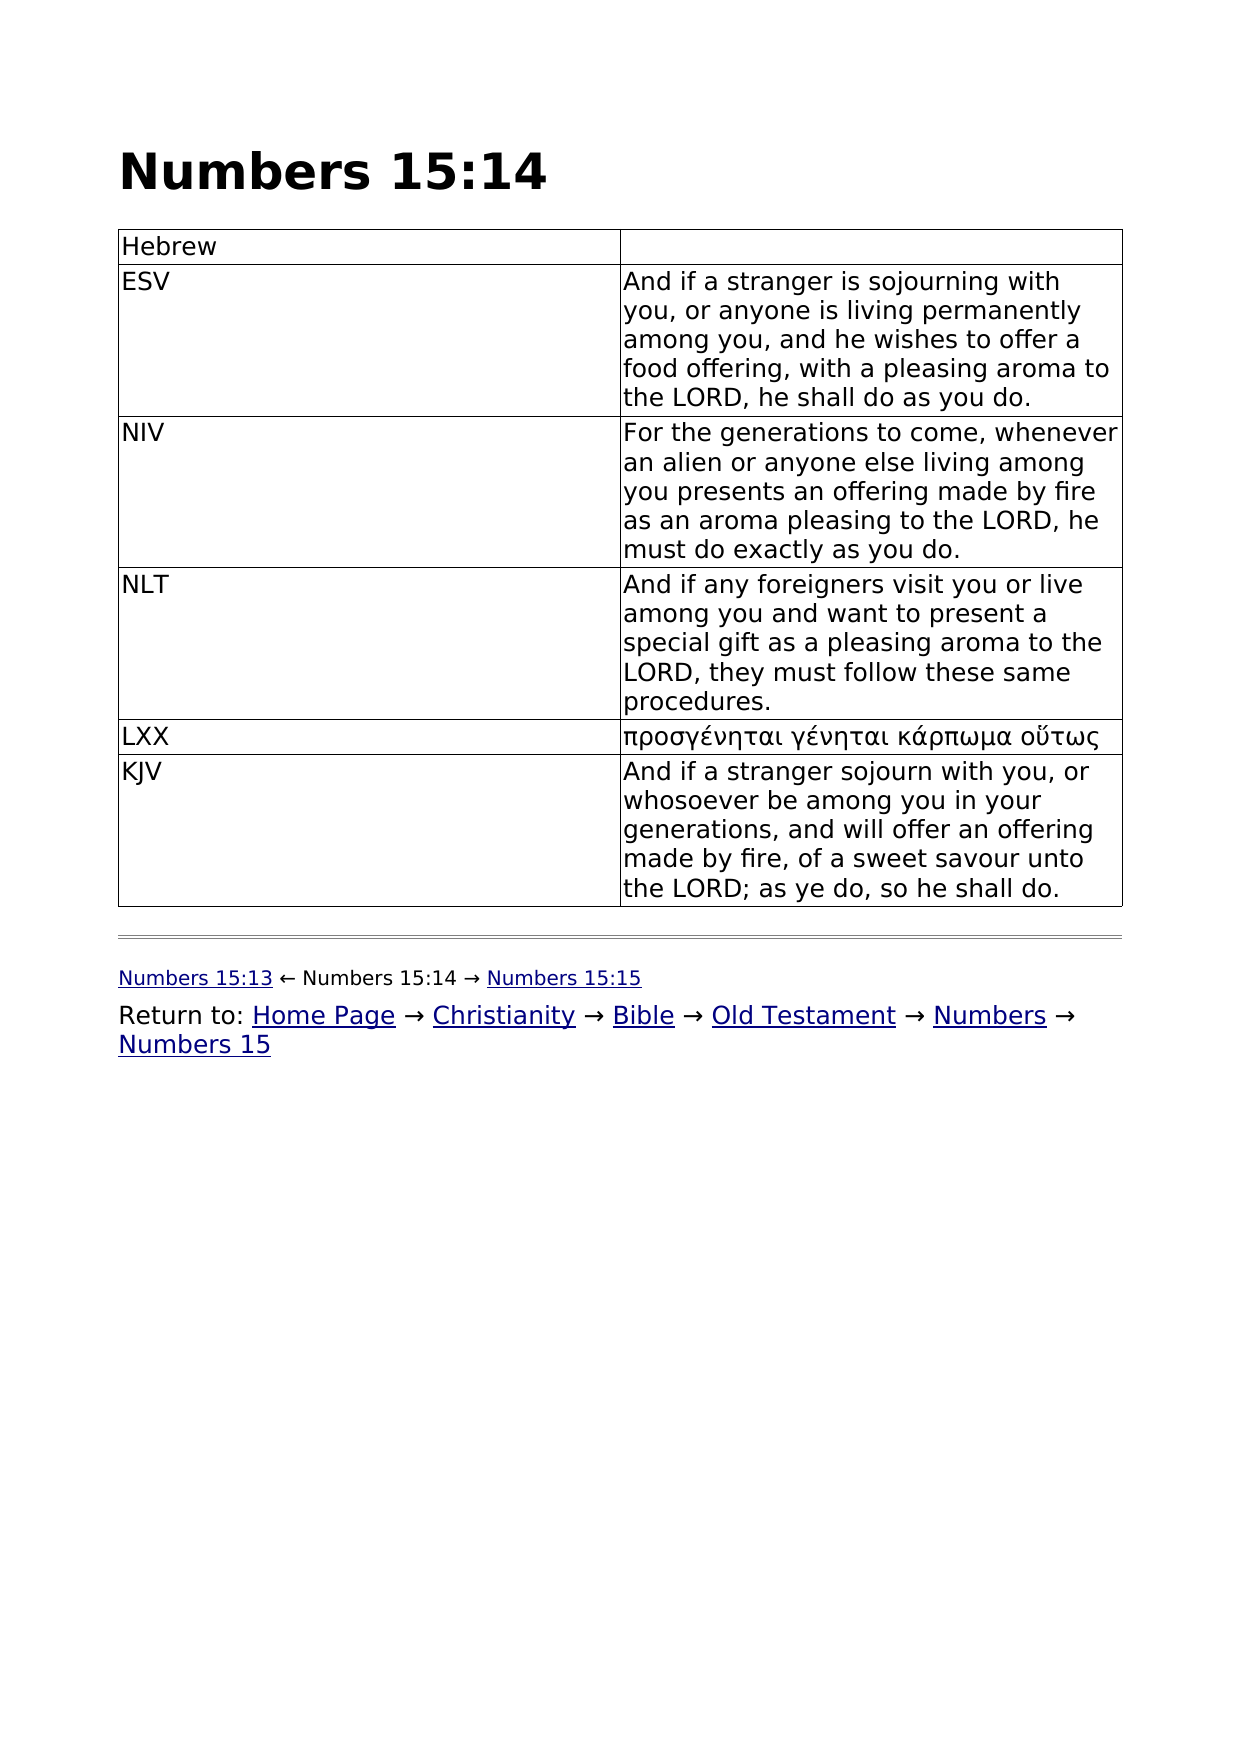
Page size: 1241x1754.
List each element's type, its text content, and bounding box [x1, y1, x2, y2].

subtitle Numbers 15:14 [118, 143, 1122, 201]
table_header [621, 230, 1122, 264]
table_cell And if a stranger sojourn with you, or whosoever be among you in your generations, and will offer an offering made by fire, of a sweet savour unto the LORD; as ye do, so he shall do. [621, 755, 1122, 906]
table_cell ESV [119, 265, 620, 416]
table_cell And if any foreigners visit you or live among you and want to present a special gift as a pleasing aroma to the LORD, they must follow these same procedures. [621, 568, 1122, 719]
table_cell KJV [119, 755, 620, 906]
table_cell And if a stranger is sojourning with you, or anyone is living permanently among you, and he wishes to offer a food offering, with a pleasing aroma to the LORD, he shall do as you do. [621, 265, 1122, 416]
table_cell For the generations to come, whenever an alien or anyone else living among you presents an offering made by fire as an aroma pleasing to the LORD, he must do exactly as you do. [621, 417, 1122, 567]
text Numbers 15:13 ← Numbers 15:14 → Numbers 15:15 [118, 967, 1122, 1001]
table_cell NIV [119, 417, 620, 567]
table_cell προσγένηται γένηται κάρπωμα οὕτως [621, 720, 1122, 754]
text Return to: Home Page → Christianity → Bible → Old Testament → Numbers → Numbers 15 [118, 1001, 1122, 1059]
table_cell NLT [119, 568, 620, 719]
table_header Hebrew [119, 230, 620, 264]
table_cell LXX [119, 720, 620, 754]
